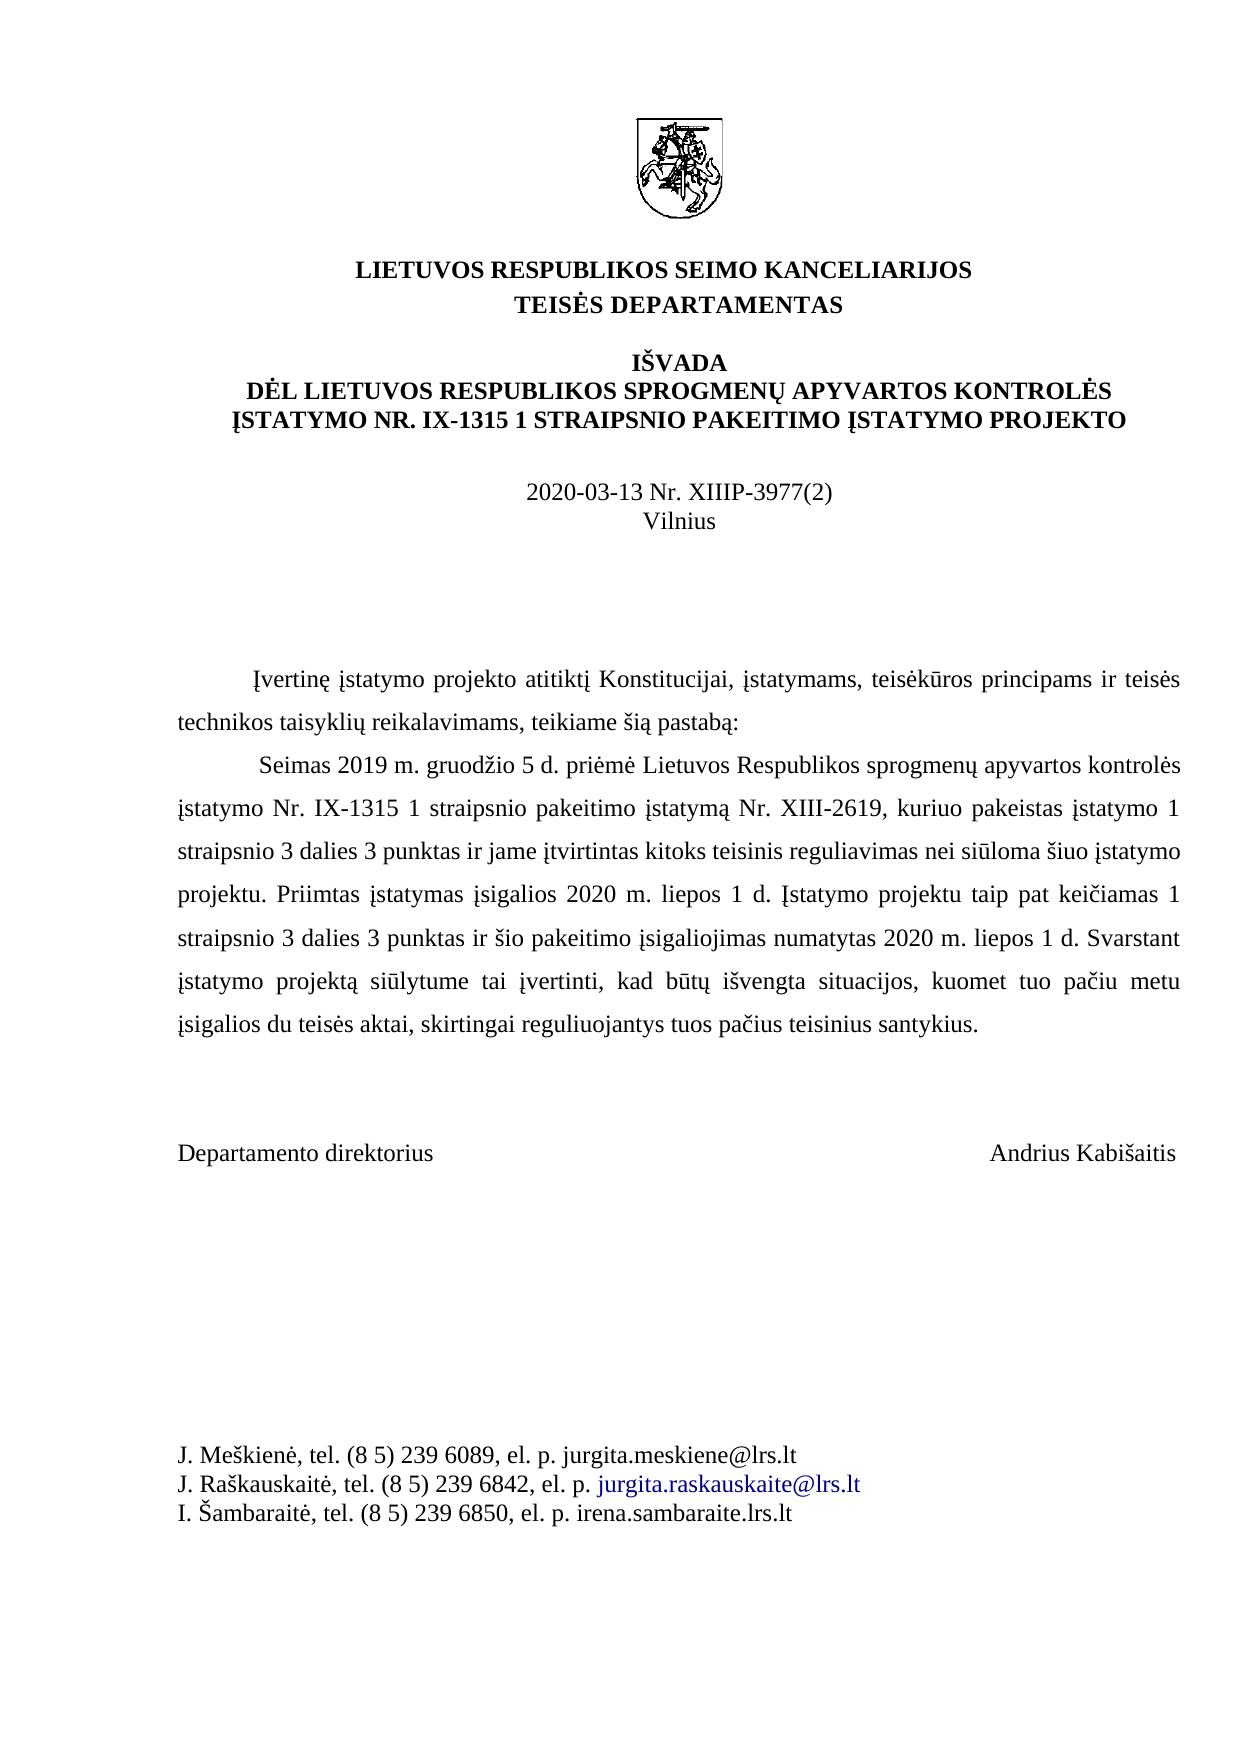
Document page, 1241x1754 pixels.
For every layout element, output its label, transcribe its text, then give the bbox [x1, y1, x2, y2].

text 2020-03-13 Nr. XIIIP-3977(2) [177, 477, 1181, 506]
text DĖL LIETUVOS RESPUBLIKOS SPROGMENŲ APYVARTOS KONTROLĖS ĮSTATYMO NR. IX-1315 1 STRAIPSNIO PAKEITIMO ĮSTATYMO PROJEKTO [177, 376, 1181, 434]
text IŠVADA [177, 348, 1181, 376]
text Departamento direktorius Andrius Kabišaitis [177, 1138, 1181, 1167]
text J. Meškienė, tel. (8 5) 239 6089, el. p. jurgita.meskiene@lrs.lt [177, 1440, 1181, 1469]
text Seimas 2019 m. gruodžio 5 d. priėmė Lietuvos Respublikos sprogmenų apyvartos kontrolės įstatymo Nr. IX-1315 1 straipsnio pakeitimo įstatymą Nr. XIII-2619, kuriuo pakeistas įstatymo 1 straipsnio 3 dalies 3 punktas ir jame įtvirtintas kitoks teisinis reguliavimas nei siūloma šiuo įstatymo projektu. Priimtas įstatymas įsigalios 2020 m. liepos 1 d. Įstatymo projektu taip pat keičiamas 1 straipsnio 3 dalies 3 punktas ir šio pakeitimo įsigaliojimas numatytas 2020 m. liepos 1 d. Svarstant įstatymo projektą siūlytume tai įvertinti, kad būtų išvengta situacijos, kuomet tuo pačiu metu įsigalios du teisės aktai, skirtingai reguliuojantys tuos pačius teisinius santykius. [177, 750, 1181, 1038]
text J. Raškauskaitė, tel. (8 5) 239 6842, el. p. jurgita.raskauskaite@lrs.lt [177, 1469, 1181, 1498]
text TEISĖS DEPARTAMENTAS [177, 290, 1180, 319]
text Vilnius [177, 506, 1181, 534]
text LIETUVOS RESPUBLIKOS SEIMO KANCELIARIJOS [177, 255, 1151, 284]
text Įvertinę įstatymo projekto atitiktį Konstitucijai, įstatymams, teisėkūros principams ir teisės technikos taisyklių reikalavimams, teikiame šią pastabą: [177, 664, 1181, 736]
text I. Šambaraitė, tel. (8 5) 239 6850, el. p. irena.sambaraite.lrs.lt [177, 1498, 1181, 1526]
